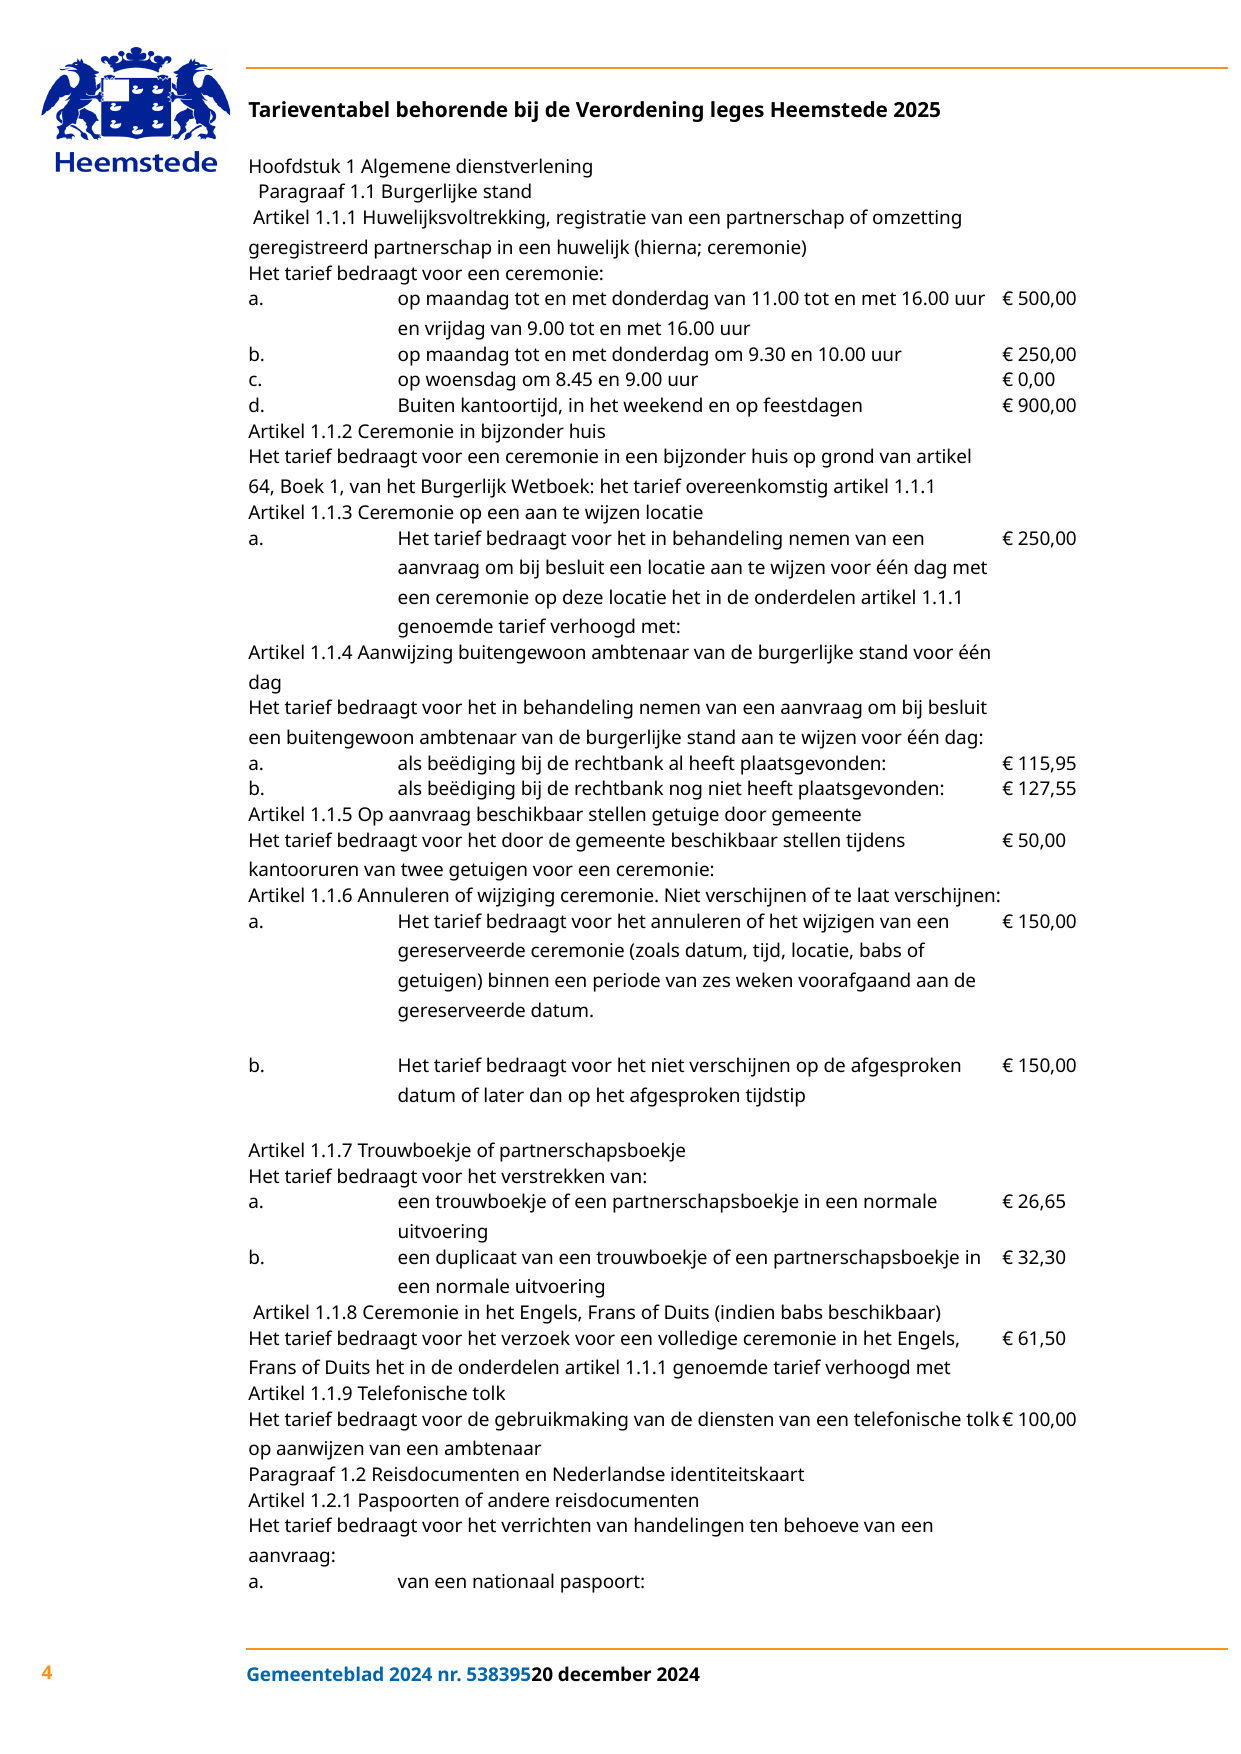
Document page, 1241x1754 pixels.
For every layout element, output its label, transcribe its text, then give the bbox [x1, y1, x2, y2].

table_cell Artikel 1.1.5 Op aanvraag beschikbaar stellen getuige door gemeente [248, 801, 1002, 827]
table_cell a. [248, 286, 397, 341]
table_cell b. [248, 1052, 397, 1137]
table_cell € 32,30 [1002, 1244, 1152, 1299]
table_cell € 61,50 [1002, 1325, 1152, 1380]
table_cell een duplicaat van een trouwboekje of een partnerschapsboekje in een normale uitvoering [398, 1244, 1002, 1299]
table_cell Paragraaf 1.1 Burgerlijke stand [248, 179, 1002, 204]
table_cell Artikel 1.1.6 Annuleren of wijziging ceremonie. Niet verschijnen of te laat verschijnen: [248, 883, 1002, 908]
table_cell b. [248, 341, 397, 367]
table_cell Het tarief bedraagt voor het in behandeling nemen van een aanvraag om bij besluit een locatie aan te wijzen voor één dag met een ceremonie op deze locatie het in de onderdelen artikel 1.1.1 genoemde tarief verhoogd met: [398, 525, 1002, 639]
table_cell € 250,00 [1002, 525, 1152, 639]
table_cell Het tarief bedraagt voor het in behandeling nemen van een aanvraag om bij besluit een buitengewoon ambtenaar van de burgerlijke stand aan te wijzen voor één dag: [248, 695, 1002, 750]
table_cell [1002, 1487, 1152, 1513]
table_cell als beëdiging bij de rechtbank nog niet heeft plaatsgevonden: [398, 776, 1002, 801]
table_cell [1002, 444, 1152, 499]
table_cell Artikel 1.1.7 Trouwboekje of partnerschapsboekje [248, 1137, 1002, 1163]
table_cell [1002, 883, 1152, 908]
table_cell c. [248, 367, 397, 392]
table_cell op woensdag om 8.45 en 9.00 uur [398, 367, 1002, 392]
table_cell [1002, 418, 1152, 444]
table_cell als beëdiging bij de rechtbank al heeft plaatsgevonden: [398, 750, 1002, 776]
table_cell € 150,00 [1002, 1052, 1152, 1137]
table_cell € 115,95 [1002, 750, 1152, 776]
table_cell € 150,00 [1002, 908, 1152, 1052]
table_cell € 900,00 [1002, 392, 1152, 418]
table_cell [1002, 1299, 1152, 1325]
table_cell € 50,00 [1002, 827, 1152, 882]
table_cell Het tarief bedraagt voor het verzoek voor een volledige ceremonie in het Engels, Frans of Duits het in de onderdelen artikel 1.1.1 genoemde tarief verhoogd met [248, 1325, 1002, 1380]
table_cell b. [248, 1244, 397, 1299]
table_cell op maandag tot en met donderdag van 11.00 tot en met 16.00 uur en vrijdag van 9.00 tot en met 16.00 uur [398, 286, 1002, 341]
table_cell Het tarief bedraagt voor het verrichten van handelingen ten behoeve van een aanvraag: [248, 1513, 1002, 1568]
table_cell b. [248, 776, 397, 801]
table_cell [1002, 499, 1152, 525]
picture [41, 47, 231, 172]
table_cell a. [248, 1568, 397, 1594]
table_cell [1002, 639, 1152, 694]
table_cell d. [248, 392, 397, 418]
table_cell [1002, 260, 1152, 286]
table_cell Buiten kantoortijd, in het weekend en op feestdagen [398, 392, 1002, 418]
table_cell Het tarief bedraagt voor het niet verschijnen op de afgesproken datum of later dan op het afgesproken tijdstip [398, 1052, 1002, 1137]
table_cell [1002, 695, 1152, 750]
table_cell Artikel 1.1.1 Huwelijksvoltrekking, registratie van een partnerschap of omzetting geregistreerd partnerschap in een huwelijk (hierna; ceremonie) [248, 205, 1002, 260]
table_cell [1002, 1568, 1152, 1594]
table_cell € 500,00 [1002, 286, 1152, 341]
table_cell [1002, 1163, 1152, 1188]
table_cell Artikel 1.1.3 Ceremonie op een aan te wijzen locatie [248, 499, 1002, 525]
table_cell Het tarief bedraagt voor de gebruikmaking van de diensten van een telefonische tolk op aanwijzen van een ambtenaar [248, 1406, 1002, 1461]
table_cell a. [248, 525, 397, 639]
table_cell op maandag tot en met donderdag om 9.30 en 10.00 uur [398, 341, 1002, 367]
table_cell € 127,55 [1002, 776, 1152, 801]
table_cell Het tarief bedraagt voor het verstrekken van: [248, 1163, 1002, 1188]
table_cell van een nationaal paspoort: [398, 1568, 1002, 1594]
table_cell Het tarief bedraagt voor een ceremonie: [248, 260, 1002, 286]
table_cell Het tarief bedraagt voor het annuleren of het wijzigen van een gereserveerde ceremonie (zoals datum, tijd, locatie, babs of getuigen) binnen een periode van zes weken voorafgaand aan de gereserveerde datum. [398, 908, 1002, 1052]
table_cell [1002, 1461, 1152, 1487]
table_cell Het tarief bedraagt voor een ceremonie in een bijzonder huis op grond van artikel 64, Boek 1, van het Burgerlijk Wetboek: het tarief overeenkomstig artikel 1.1.1 [248, 444, 1002, 499]
text Tarieventabel behorende bij de Verordening leges Heemstede 2025 [248, 95, 1152, 123]
table_cell [1002, 1513, 1152, 1568]
table_cell Artikel 1.1.4 Aanwijzing buitengewoon ambtenaar van de burgerlijke stand voor één dag [248, 639, 1002, 694]
table_cell € 0,00 [1002, 367, 1152, 392]
table_cell [1002, 205, 1152, 260]
table_header Hoofdstuk 1 Algemene dienstverlening [248, 153, 1002, 179]
table_cell a. [248, 1189, 397, 1244]
table_cell [1002, 801, 1152, 827]
table_cell [1002, 1380, 1152, 1406]
table_cell Paragraaf 1.2 Reisdocumenten en Nederlandse identiteitskaart [248, 1461, 1002, 1487]
table_cell Artikel 1.1.2 Ceremonie in bijzonder huis [248, 418, 1002, 444]
table_cell Artikel 1.2.1 Paspoorten of andere reisdocumenten [248, 1487, 1002, 1513]
table_cell een trouwboekje of een partnerschapsboekje in een normale uitvoering [398, 1189, 1002, 1244]
table_cell € 250,00 [1002, 341, 1152, 367]
table_cell Artikel 1.1.8 Ceremonie in het Engels, Frans of Duits (indien babs beschikbaar) [248, 1299, 1002, 1325]
table_cell € 26,65 [1002, 1189, 1152, 1244]
table_cell [1002, 179, 1152, 204]
table_header [1002, 153, 1152, 179]
table_cell a. [248, 908, 397, 1052]
table_cell Artikel 1.1.9 Telefonische tolk [248, 1380, 1002, 1406]
table_cell € 100,00 [1002, 1406, 1152, 1461]
table_cell a. [248, 750, 397, 776]
table_cell [1002, 1137, 1152, 1163]
table_cell Het tarief bedraagt voor het door de gemeente beschikbaar stellen tijdens kantooruren van twee getuigen voor een ceremonie: [248, 827, 1002, 882]
